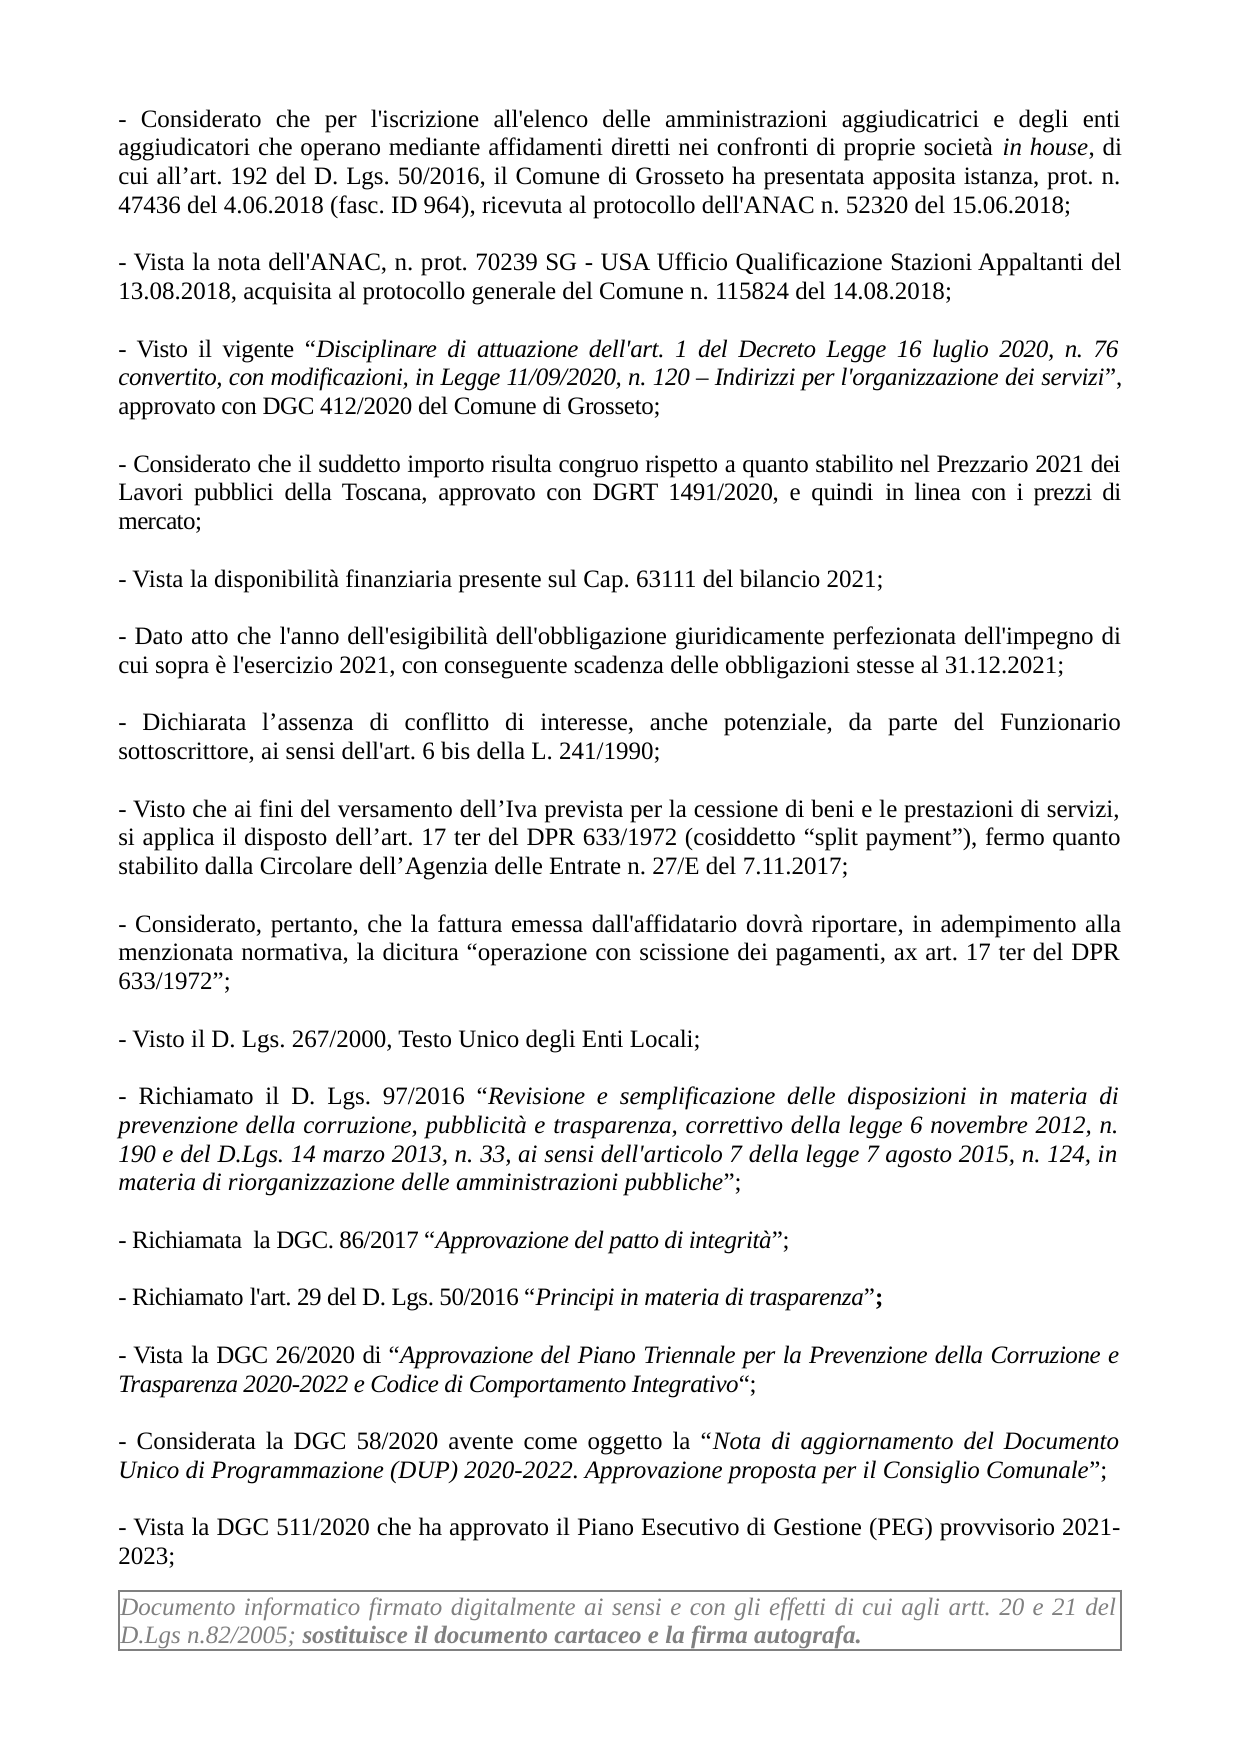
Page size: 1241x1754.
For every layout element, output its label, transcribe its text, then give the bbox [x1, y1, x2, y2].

text - Richiamato l'art. 29 del D. Lgs. 50/2016 “Principi in materia di trasparenza”; [118, 1282, 1122, 1311]
text - Vista la DGC 26/2020 di “Approvazione del Piano Triennale per la Prevenzione della Corruzione e Trasparenza 2020-2022 e Codice di Comportamento Integrativo“; [118, 1340, 1122, 1397]
text - Vista la nota dell'ANAC, n. prot. 70239 SG - USA Ufficio Qualificazione Stazioni Appaltanti del 13.08.2018, acquisita al protocollo generale del Comune n. 115824 del 14.08.2018; [118, 247, 1122, 305]
text - Dato atto che l'anno dell'esigibilità dell'obbligazione giuridicamente perfezionata dell'impegno di cui sopra è l'esercizio 2021, con conseguente scadenza delle obbligazioni stesse al 31.12.2021; [118, 621, 1122, 679]
text - Visto che ai fini del versamento dell’Iva prevista per la cessione di beni e le prestazioni di servizi, si applica il disposto dell’art. 17 ter del DPR 633/1972 (cosiddetto “split payment”), fermo quanto stabilito dalla Circolare dell’Agenzia delle Entrate n. 27/E del 7.11.2017; [118, 794, 1122, 880]
text - Dichiarata l’assenza di conflitto di interesse, anche potenziale, da parte del Funzionario sottoscrittore, ai sensi dell'art. 6 bis della L. 241/1990; [118, 707, 1122, 765]
text - Considerata la DGC 58/2020 avente come oggetto la “Nota di aggiornamento del Documento Unico di Programmazione (DUP) 2020-2022. Approvazione proposta per il Consiglio Comunale”; [118, 1426, 1122, 1484]
text - Visto il D. Lgs. 267/2000, Testo Unico degli Enti Locali; [118, 1024, 1122, 1052]
text - Visto il vigente “Disciplinare di attuazione dell'art. 1 del Decreto Legge 16 luglio 2020, n. 76 convertito, con modificazioni, in Legge 11/09/2020, n. 120 – Indirizzi per l'organizzazione dei servizi”, approvato con DGC 412/2020 del Comune di Grosseto; [118, 334, 1122, 420]
text - Considerato che per l'iscrizione all'elenco delle amministrazioni aggiudicatrici e degli enti aggiudicatori che operano mediante affidamenti diretti nei confronti di proprie società in house, di cui all’art. 192 del D. Lgs. 50/2016, il Comune di Grosseto ha presentata apposita istanza, prot. n. 47436 del 4.06.2018 (fasc. ID 964), ricevuta al protocollo dell'ANAC n. 52320 del 15.06.2018; [118, 104, 1122, 219]
text - Considerato, pertanto, che la fattura emessa dall'affidatario dovrà riportare, in adempimento alla menzionata normativa, la dicitura “operazione con scissione dei pagamenti, ax art. 17 ter del DPR 633/1972”; [118, 909, 1122, 995]
text - Richiamata la DGC. 86/2017 “Approvazione del patto di integrità”; [118, 1225, 1122, 1254]
text - Considerato che il suddetto importo risulta congruo rispetto a quanto stabilito nel Prezzario 2021 dei Lavori pubblici della Toscana, approvato con DGRT 1491/2020, e quindi in linea con i prezzi di mercato; [118, 449, 1122, 535]
text - Vista la DGC 511/2020 che ha approvato il Piano Esecutivo di Gestione (PEG) provvisorio 2021-2023; [118, 1512, 1122, 1570]
text - Richiamato il D. Lgs. 97/2016 “Revisione e semplificazione delle disposizioni in materia di prevenzione della corruzione, pubblicità e trasparenza, correttivo della legge 6 novembre 2012, n. 190 e del D.Lgs. 14 marzo 2013, n. 33, ai sensi dell'articolo 7 della legge 7 agosto 2015, n. 124, in materia di riorganizzazione delle amministrazioni pubbliche”; [118, 1081, 1122, 1196]
text - Vista la disponibilità finanziaria presente sul Cap. 63111 del bilancio 2021; [118, 564, 1122, 592]
